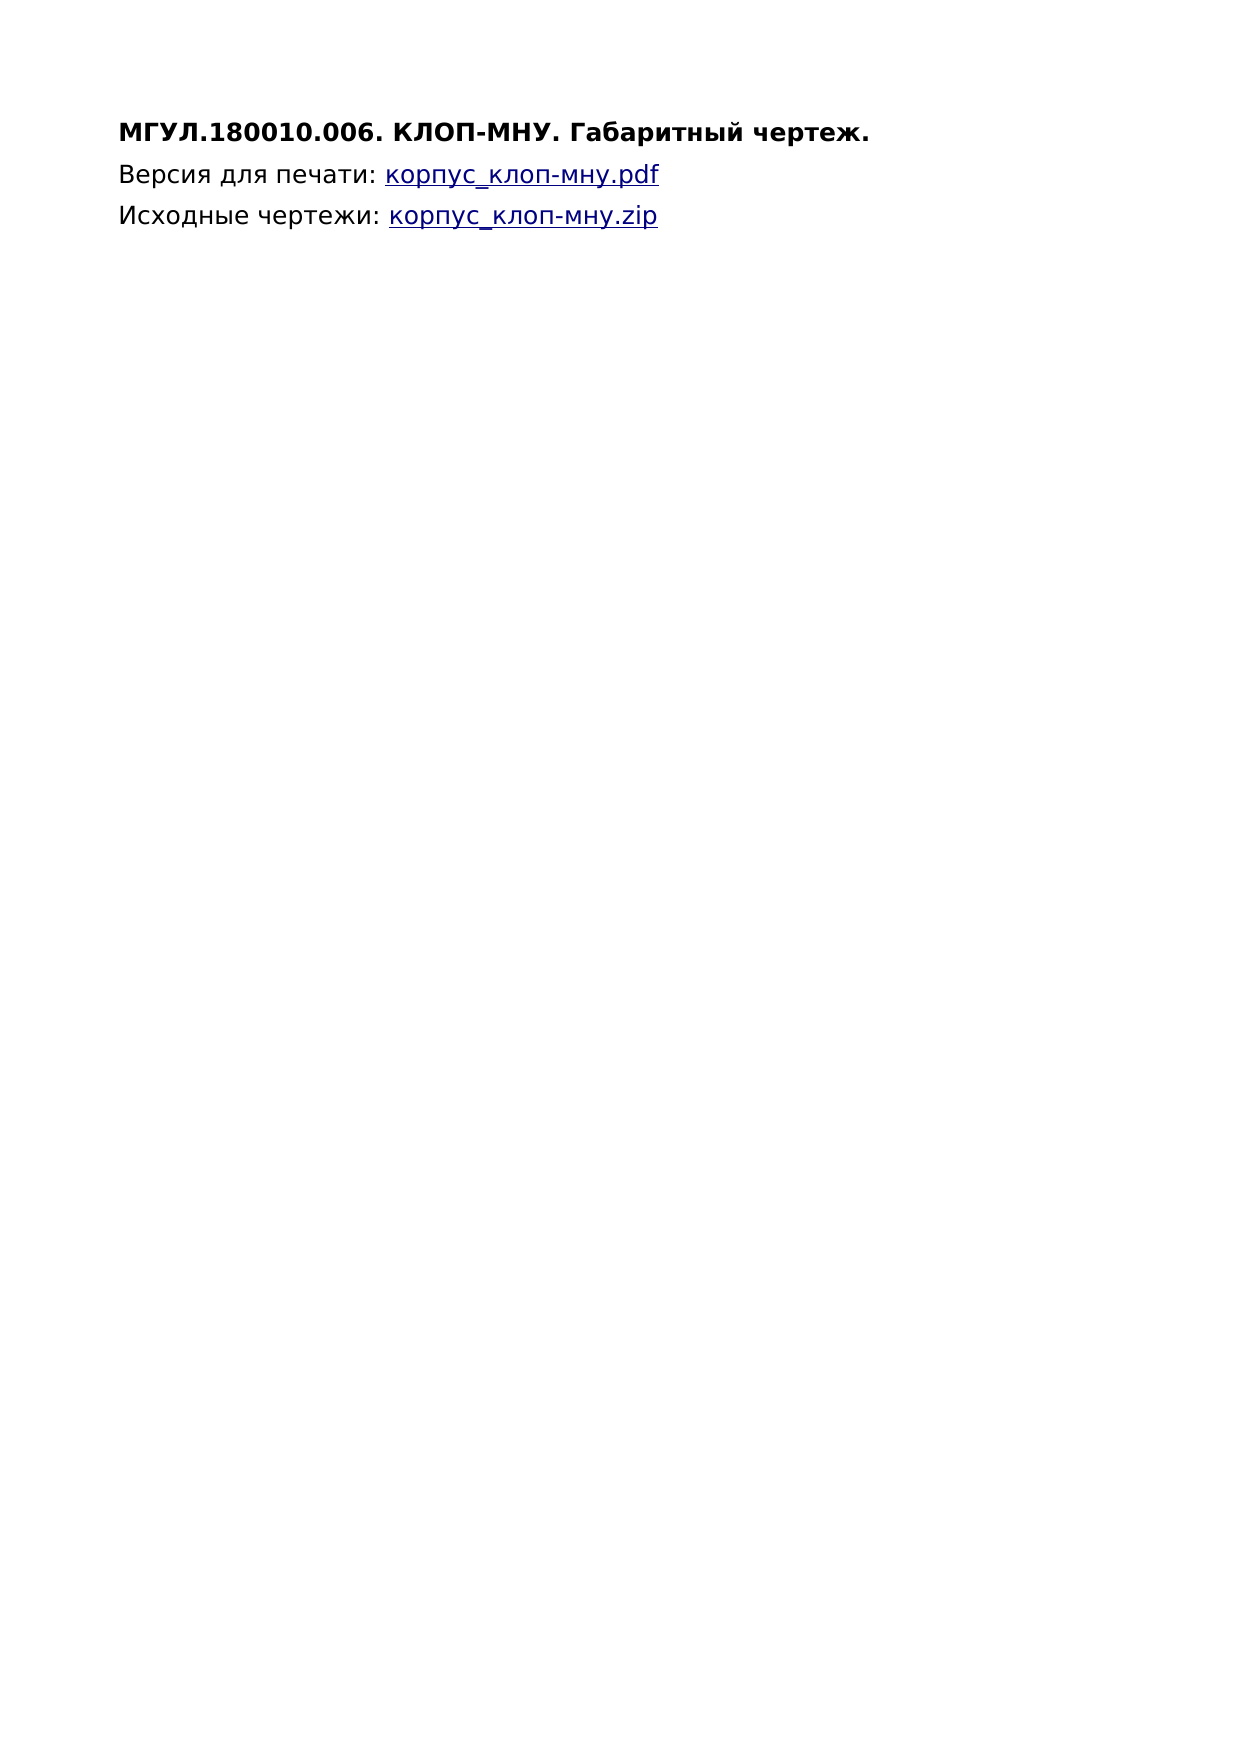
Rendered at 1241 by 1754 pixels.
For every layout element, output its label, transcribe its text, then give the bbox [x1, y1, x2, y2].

text МГУЛ.180010.006. КЛОП-МНУ. Габаритный чертеж. [118, 118, 1122, 147]
text Исходные чертежи: корпус_клоп-мну.zip [118, 201, 1122, 231]
text Версия для печати: корпус_клоп-мну.pdf [118, 160, 1122, 189]
